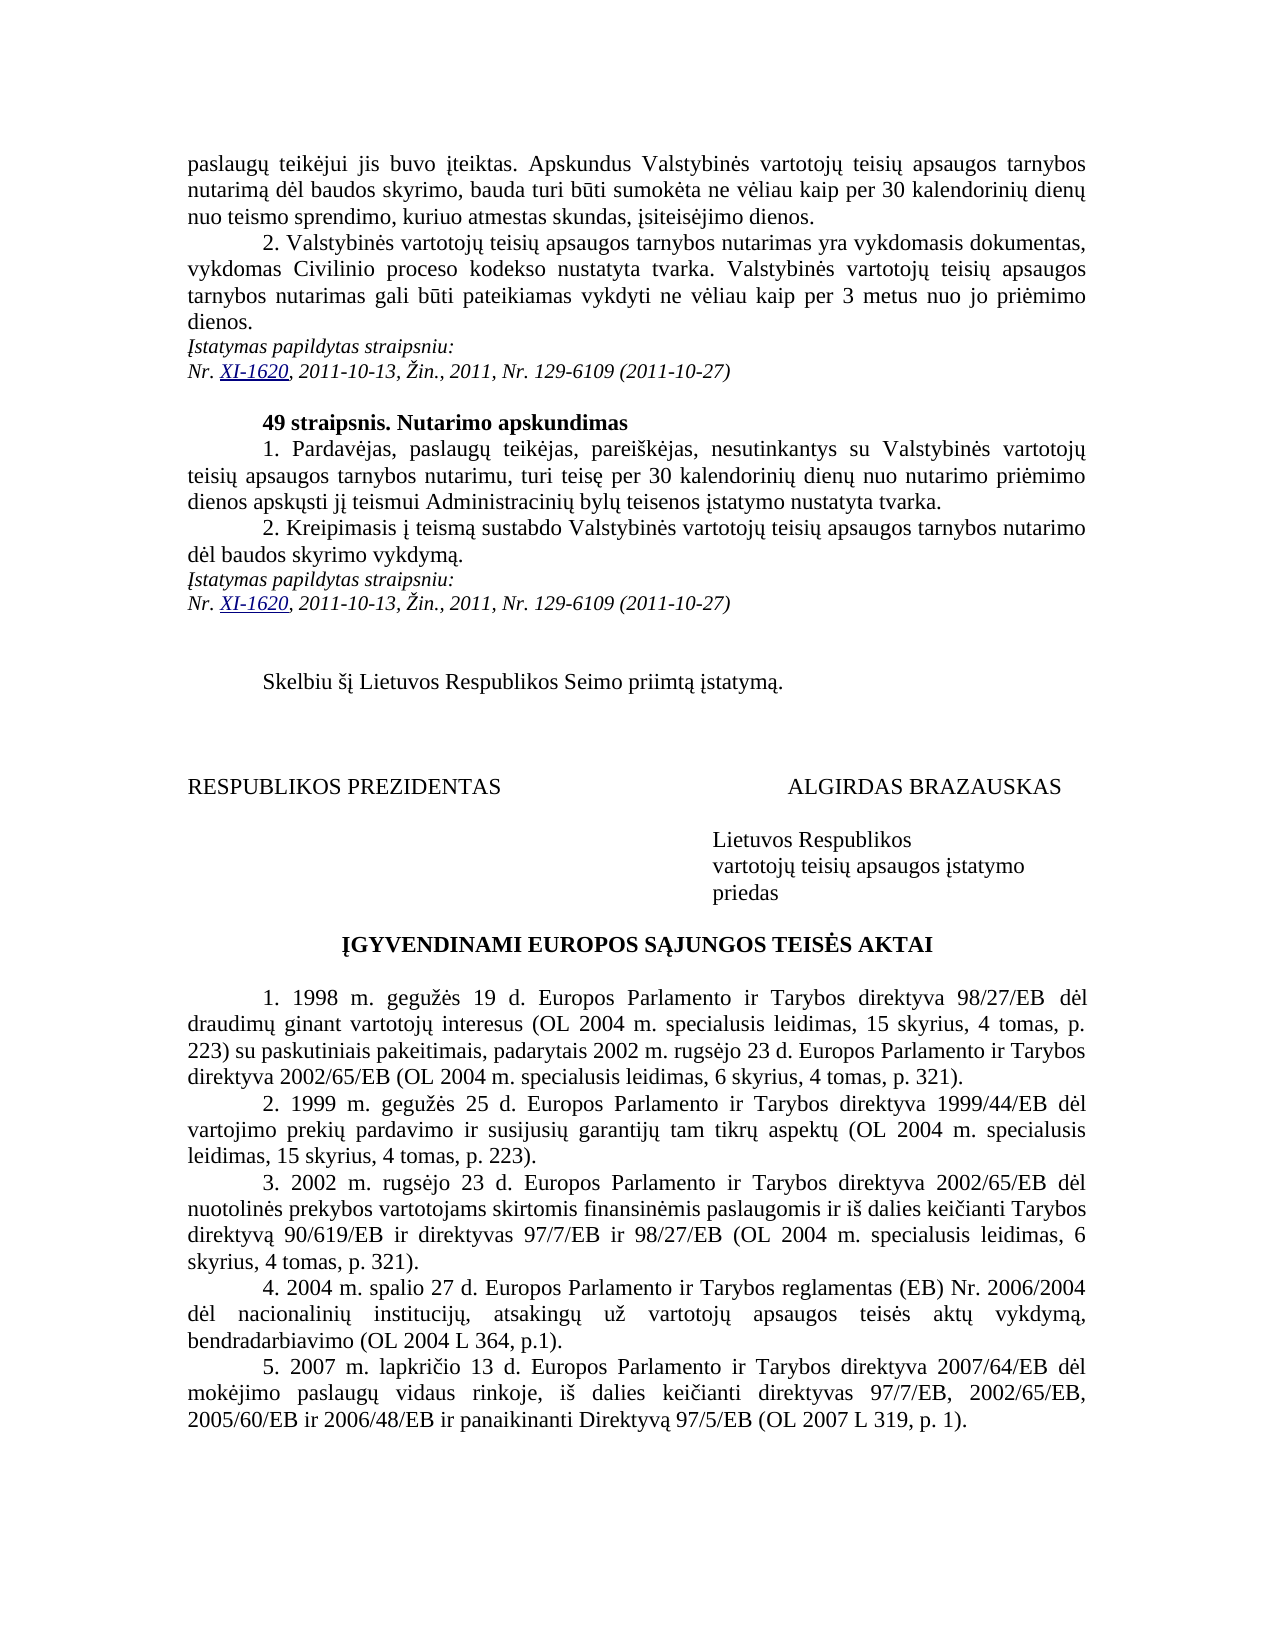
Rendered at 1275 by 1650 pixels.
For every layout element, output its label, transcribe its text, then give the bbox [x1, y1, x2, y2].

text Nr. XI-1620, 2011-10-13, Žin., 2011, Nr. 129-6109 (2011-10-27) [187, 591, 1087, 615]
text 1. Pardavėjas, paslaugų teikėjas, pareiškėjas, nesutinkantys su Valstybinės vartotojų teisių apsaugos tarnybos nutarimu, turi teisę per 30 kalendorinių dienų nuo nutarimo priėmimo dienos apskųsti jį teismui Administracinių bylų teisenos įstatymo nustatyta tvarka. [187, 435, 1087, 514]
text Skelbiu šį Lietuvos Respublikos Seimo priimtą įstatymą. [187, 668, 1087, 694]
text 3. 2002 m. rugsėjo 23 d. Europos Parlamento ir Tarybos direktyva 2002/65/EB dėl nuotolinės prekybos vartotojams skirtomis finansinėmis paslaugomis ir iš dalies keičianti Tarybos direktyvą 90/619/EB ir direktyvas 97/7/EB ir 98/27/EB (OL 2004 m. specialusis leidimas, 6 skyrius, 4 tomas, p. 321). [187, 1169, 1087, 1274]
text paslaugų teikėjui jis buvo įteiktas. Apskundus Valstybinės vartotojų teisių apsaugos tarnybos nutarimą dėl baudos skyrimo, bauda turi būti sumokėta ne vėliau kaip per 30 kalendorinių dienų nuo teismo sprendimo, kuriuo atmestas skundas, įsiteisėjimo dienos. [187, 150, 1087, 229]
text Nr. XI-1620, 2011-10-13, Žin., 2011, Nr. 129-6109 (2011-10-27) [187, 358, 1087, 383]
text Įstatymas papildytas straipsniu: [187, 567, 1087, 591]
text vartotojų teisių apsaugos įstatymo [187, 852, 1087, 879]
text RESPUBLIKOS PREZIDENTAS ALGIRDAS BRAZAUSKAS [187, 773, 1087, 800]
text priedas [187, 879, 1087, 905]
text 2. Valstybinės vartotojų teisių apsaugos tarnybos nutarimas yra vykdomasis dokumentas, vykdomas Civilinio proceso kodekso nustatyta tvarka. Valstybinės vartotojų teisių apsaugos tarnybos nutarimas gali būti pateikiamas vykdyti ne vėliau kaip per 3 metus nuo jo priėmimo dienos. [187, 229, 1087, 334]
text 2. Kreipimasis į teismą sustabdo Valstybinės vartotojų teisių apsaugos tarnybos nutarimo dėl baudos skyrimo vykdymą. [187, 514, 1087, 567]
text Lietuvos Respublikos [187, 826, 1087, 852]
text 2. 1999 m. gegužės 25 d. Europos Parlamento ir Tarybos direktyva 1999/44/EB dėl vartojimo prekių pardavimo ir susijusių garantijų tam tikrų aspektų (OL 2004 m. specialusis leidimas, 15 skyrius, 4 tomas, p. 223). [187, 1089, 1087, 1169]
text 4. 2004 m. spalio 27 d. Europos Parlamento ir Tarybos reglamentas (EB) Nr. 2006/2004 dėl nacionalinių institucijų, atsakingų už vartotojų apsaugos teisės aktų vykdymą, bendradarbiavimo (OL 2004 L 364, p.1). [187, 1274, 1087, 1353]
text Įstatymas papildytas straipsniu: [187, 334, 1087, 358]
text 5. 2007 m. lapkričio 13 d. Europos Parlamento ir Tarybos direktyva 2007/64/EB dėl mokėjimo paslaugų vidaus rinkoje, iš dalies keičianti direktyvas 97/7/EB, 2002/65/EB, 2005/60/EB ir 2006/48/EB ir panaikinanti Direktyvą 97/5/EB (OL 2007 L 319, p. 1). [187, 1353, 1087, 1432]
text 1. 1998 m. gegužės 19 d. Europos Parlamento ir Tarybos direktyva 98/27/EB dėl draudimų ginant vartotojų interesus (OL 2004 m. specialusis leidimas, 15 skyrius, 4 tomas, p. 223) su paskutiniais pakeitimais, padarytais 2002 m. rugsėjo 23 d. Europos Parlamento ir Tarybos direktyva 2002/65/EB (OL 2004 m. specialusis leidimas, 6 skyrius, 4 tomas, p. 321). [187, 984, 1087, 1089]
text 49 straipsnis. Nutarimo apskundimas [187, 409, 1087, 435]
subtitle ĮGYVENDINAMI EUROPOS SĄJUNGOS TEISĖS AKTAI [187, 931, 1087, 958]
